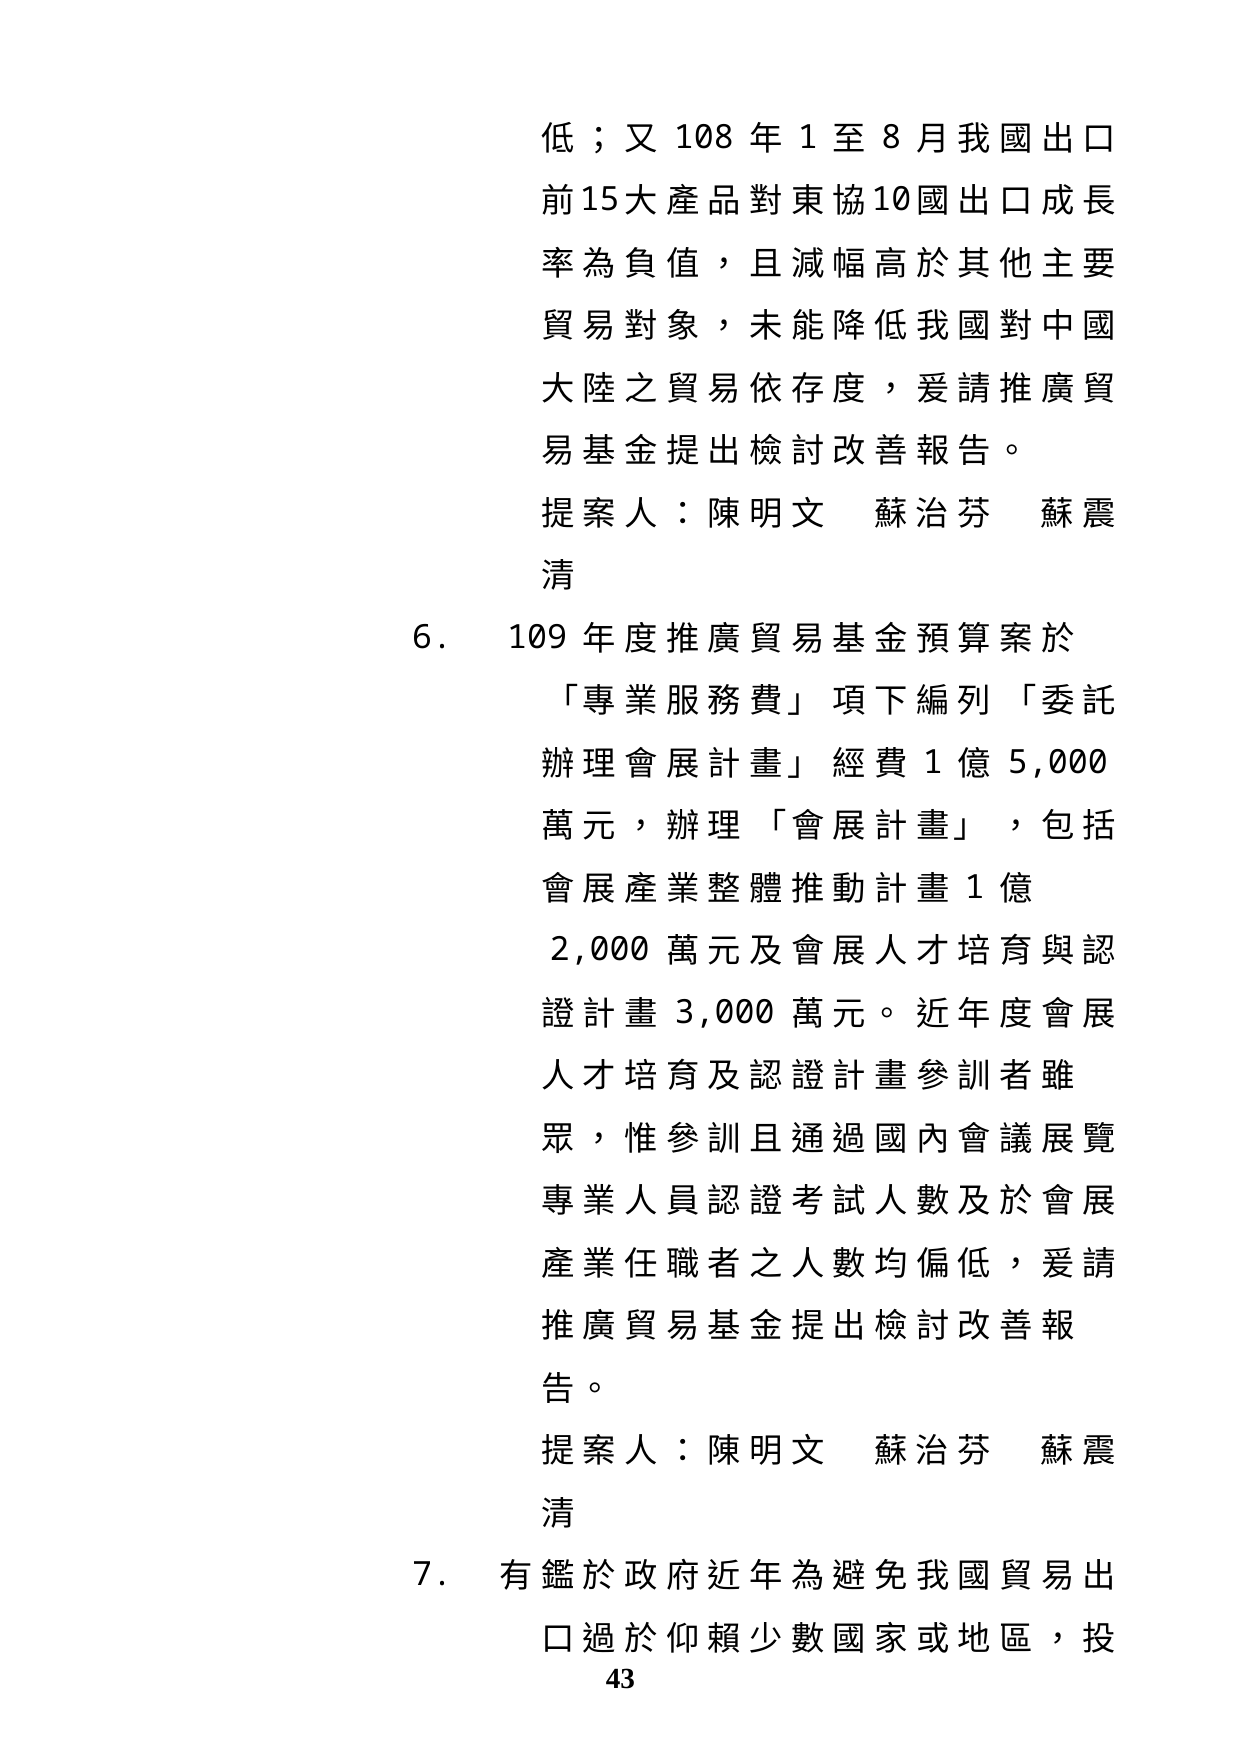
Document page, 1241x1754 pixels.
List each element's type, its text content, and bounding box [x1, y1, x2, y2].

text 提案人：陳明文 蘇治芬 蘇震清 [518, 469, 1120, 594]
text 提案人：陳明文 蘇治芬 蘇震清 [518, 1406, 1120, 1531]
list 109年度推廣貿易基金預算案於「專業服務費」項下編列「委託辦理會展計畫」經費1億5,000萬元，辦理「會展計畫」，包括會展產業整體推動計畫1億2,000萬元及會展人才培育與認證計畫3,000萬元。近年度會展人才培育及認證計畫參訓者雖眾，惟參訓且通過國內會議展覽專業人員認證考試人數及於會展產業任職者之人數均偏低，爰請推廣貿易基金提出檢討改善報告。 [408, 594, 1120, 1406]
list 有鑑於政府近年為避免我國貿易出口過於仰賴少數國家或地區，投 [408, 1531, 1120, 1656]
list 低；又108年1至8月我國出口前15大產品對東協10國出口成長率為負值，且減幅高於其他主要貿易對象，未能降低我國對中國大陸之貿易依存度，爰請推廣貿易基金提出檢討改善報告。 [408, 94, 1120, 469]
